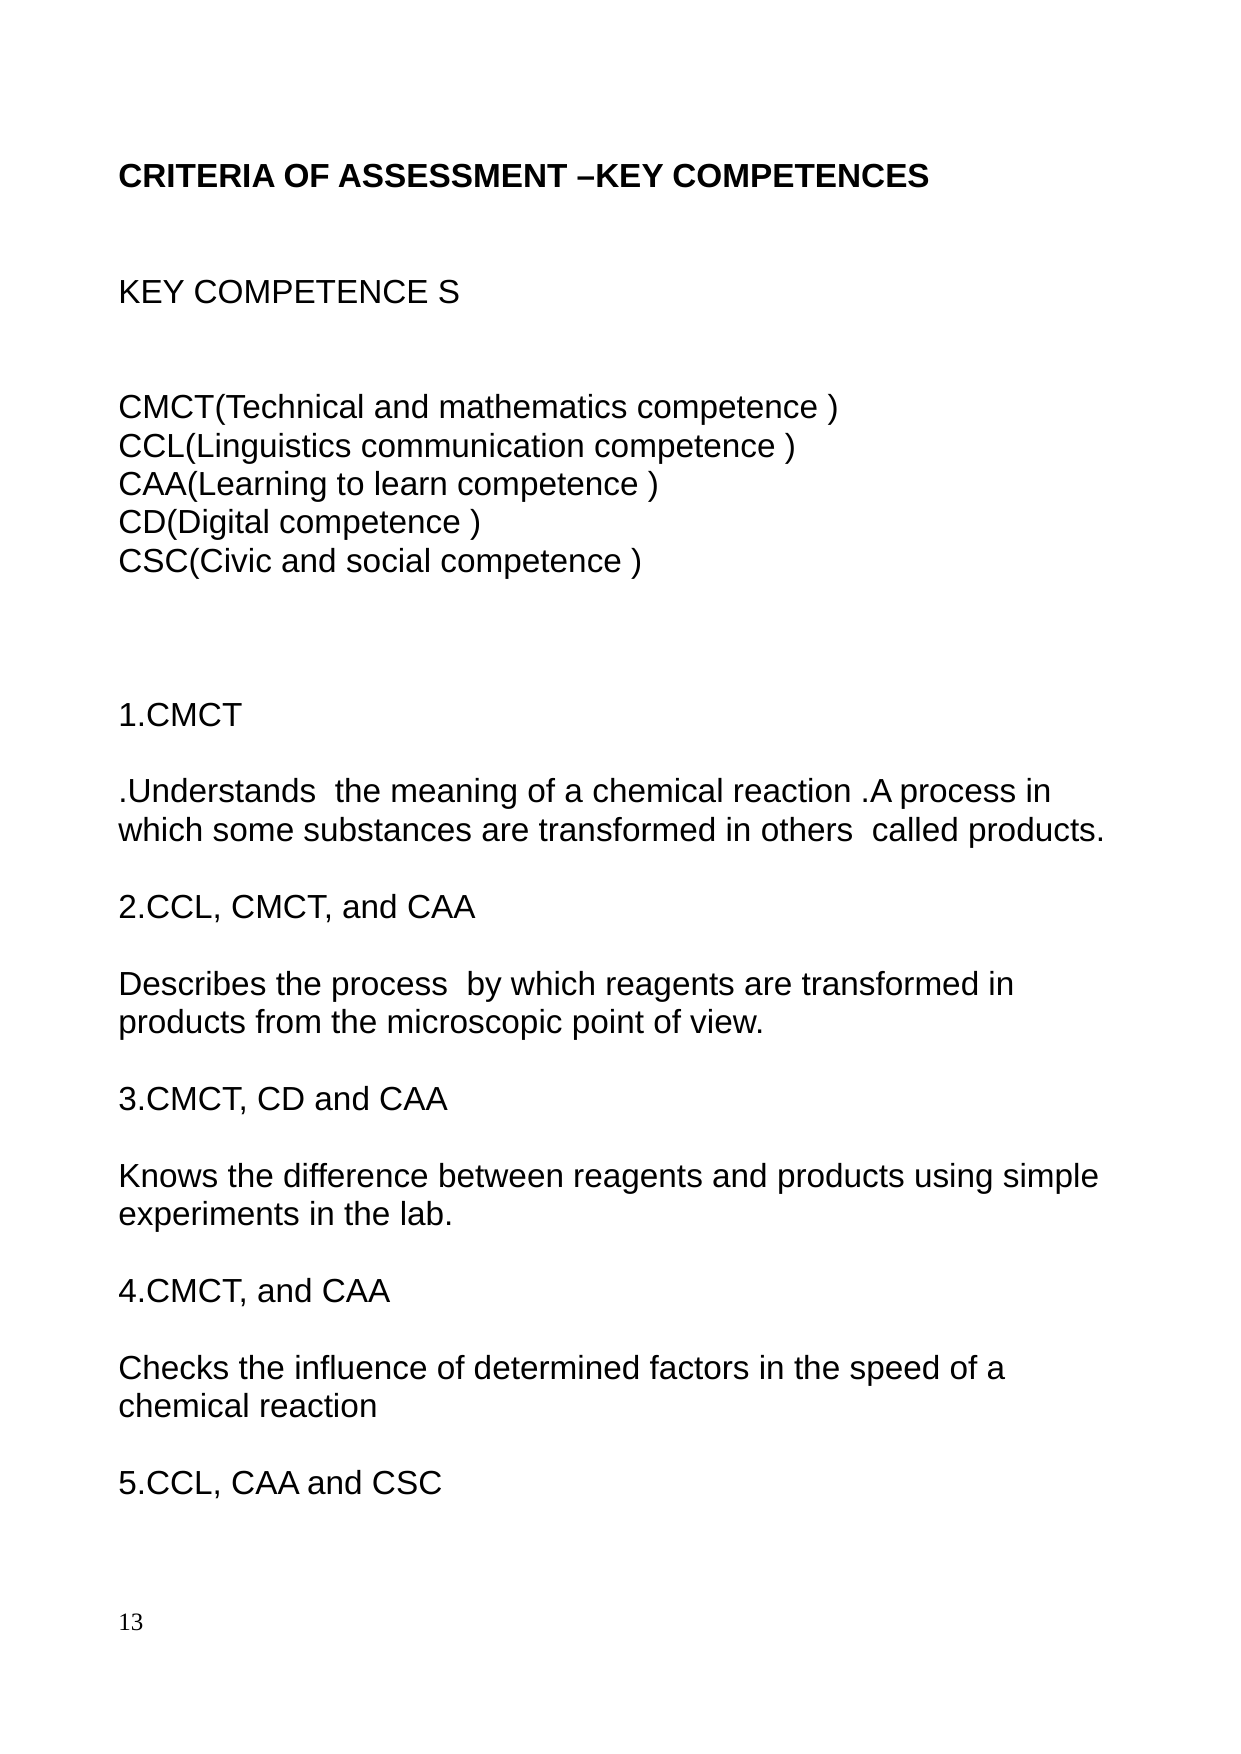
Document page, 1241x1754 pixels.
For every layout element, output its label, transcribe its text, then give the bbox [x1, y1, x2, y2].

text CCL(Linguistics communication competence ) [118, 426, 1122, 464]
text CMCT(Technical and mathematics competence ) [118, 387, 1122, 426]
text 4.CMCT, and CAA [118, 1271, 1122, 1310]
text Knows the difference between reagents and products using simple experiments in the lab. [118, 1156, 1122, 1233]
text CSC(Civic and social competence ) [118, 541, 1122, 579]
text 3.CMCT, CD and CAA [118, 1079, 1122, 1117]
text KEY COMPETENCE S [118, 272, 1122, 310]
text 5.CCL, CAA and CSC [118, 1463, 1122, 1502]
text 1.CMCT [118, 695, 1122, 733]
text Checks the influence of determined factors in the speed of a chemical reaction [118, 1348, 1122, 1425]
text CD(Digital competence ) [118, 502, 1122, 541]
text .Understands the meaning of a chemical reaction .A process in which some substances are transformed in others called products. [118, 772, 1122, 848]
text 2.CCL, CMCT, and CAA [118, 887, 1122, 925]
text CAA(Learning to learn competence ) [118, 464, 1122, 502]
text Describes the process by which reagents are transformed in products from the microscopic point of view. [118, 964, 1122, 1041]
text CRITERIA OF ASSESSMENT –KEY COMPETENCES [118, 157, 1122, 195]
